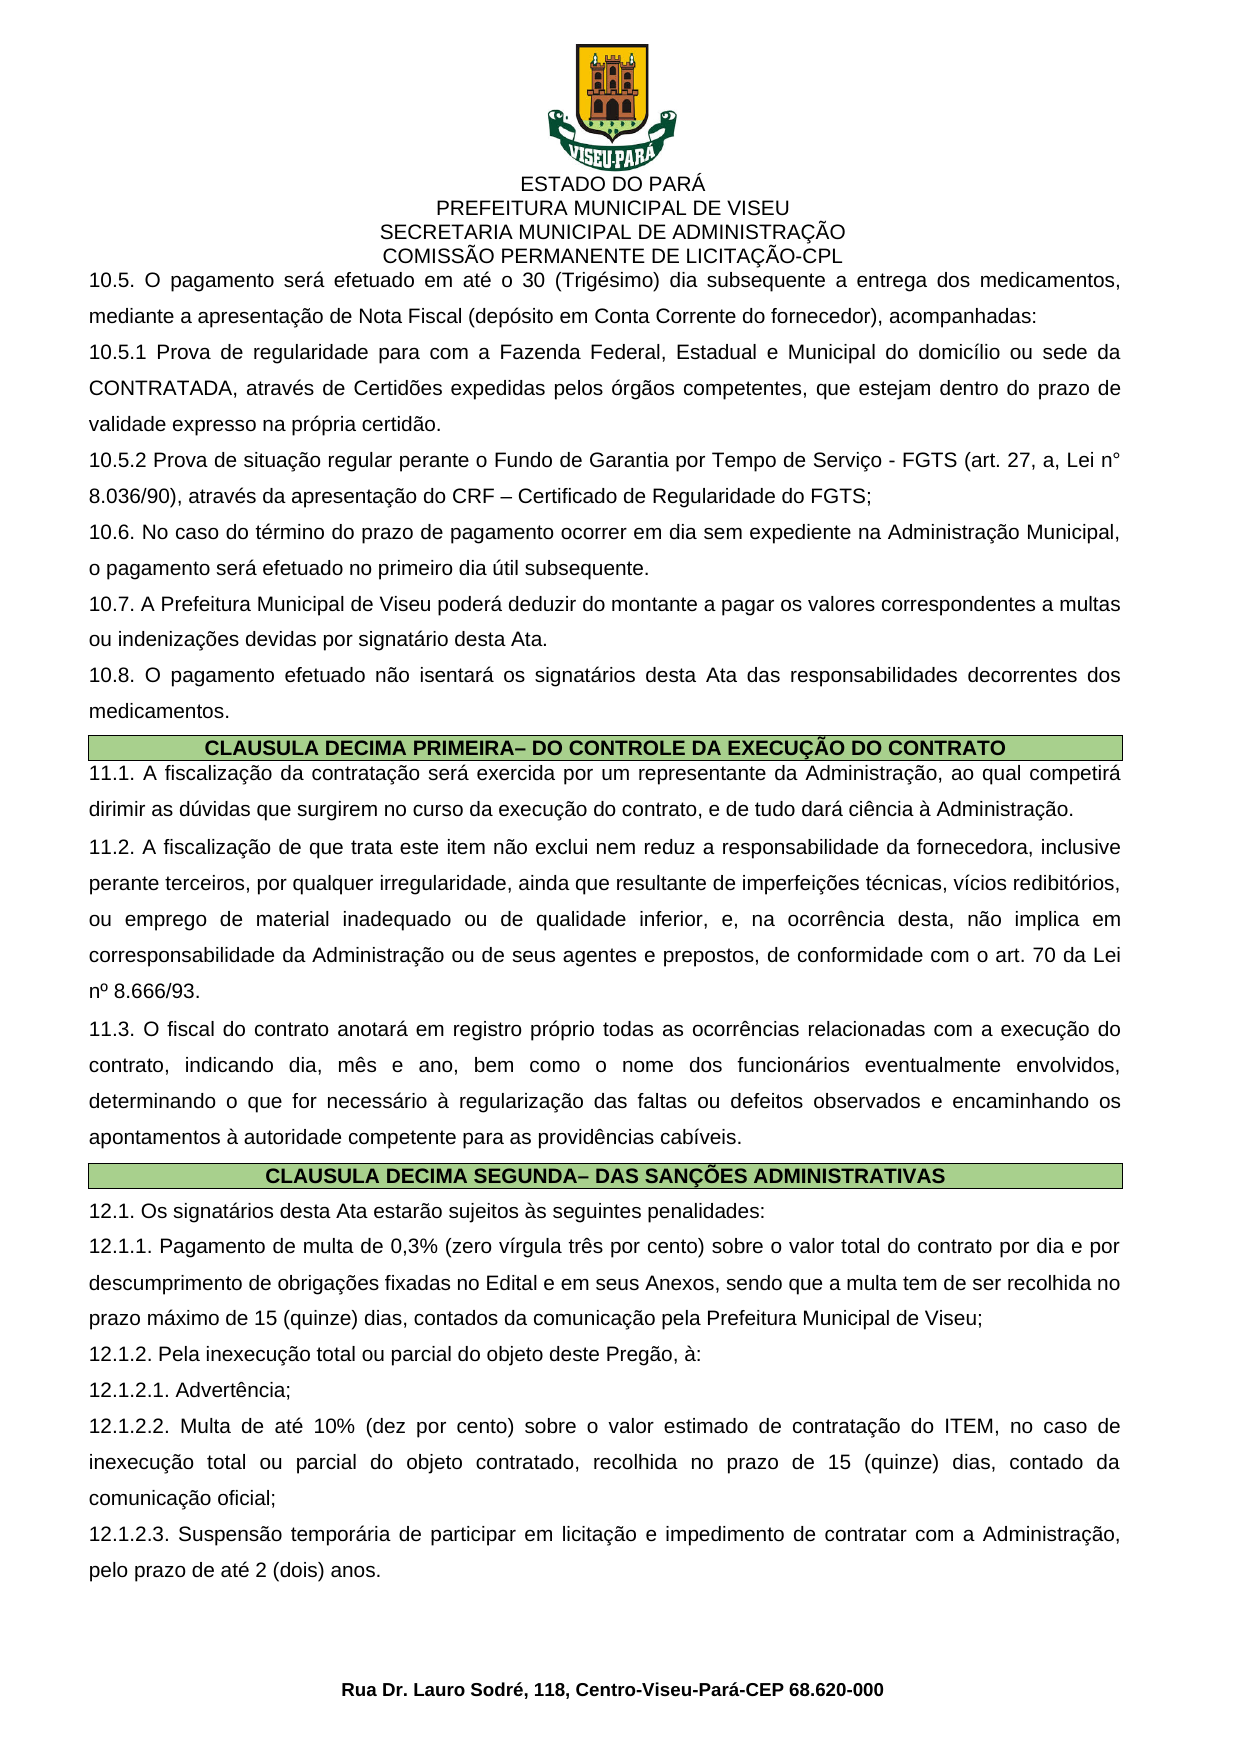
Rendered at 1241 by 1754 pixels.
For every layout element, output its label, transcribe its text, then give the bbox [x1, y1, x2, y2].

text 12.1. Os signatários desta Ata estarão sujeitos às seguintes penalidades: [89, 1198, 1122, 1222]
text 10.7. A Prefeitura Municipal de Viseu poderá deduzir do montante a pagar os valores correspondentes a multas ou indenizações devidas por signatário desta Ata. [89, 591, 1122, 651]
text 11.1. A fiscalização da contratação será exercida por um representante da Administração, ao qual competirá dirimir as dúvidas que surgirem no curso da execução do contrato, e de tudo dará ciência à Administração. [89, 761, 1122, 820]
text 10.5. O pagamento será efetuado em até o 30 (Trigésimo) dia subsequente a entrega dos medicamentos, mediante a apresentação de Nota Fiscal (depósito em Conta Corrente do fornecedor), acompanhadas: [89, 268, 1122, 328]
picture [547, 44, 678, 172]
text 12.1.2.3. Suspensão temporária de participar em licitação e impedimento de contratar com a Administração, pelo prazo de até 2 (dois) anos. [89, 1522, 1122, 1582]
text 12.1.2. Pela inexecução total ou parcial do objeto deste Pregão, à: [89, 1342, 1122, 1366]
text 10.6. No caso do término do prazo de pagamento ocorrer em dia sem expediente na Administração Municipal, o pagamento será efetuado no primeiro dia útil subsequente. [89, 519, 1122, 579]
text 10.5.1 Prova de regularidade para com a Fazenda Federal, Estadual e Municipal do domicílio ou sede da CONTRATADA, através de Certidões expedidas pelos órgãos competentes, que estejam dentro do prazo de validade expresso na própria certidão. [89, 340, 1122, 436]
text 12.1.1. Pagamento de multa de 0,3% (zero vírgula três por cento) sobre o valor total do contrato por dia e por descumprimento de obrigações fixadas no Edital e em seus Anexos, sendo que a multa tem de ser recolhida no prazo máximo de 15 (quinze) dias, contados da comunicação pela Prefeitura Municipal de Viseu; [89, 1234, 1122, 1330]
text 11.2. A fiscalização de que trata este item não exclui nem reduz a responsabilidade da fornecedora, inclusive perante terceiros, por qualquer irregularidade, ainda que resultante de imperfeições técnicas, vícios redibitórios, ou emprego de material inadequado ou de qualidade inferior, e, na ocorrência desta, não implica em corresponsabilidade da Administração ou de seus agentes e prepostos, de conformidade com o art. 70 da Lei nº 8.666/93. [89, 835, 1122, 1002]
text 11.3. O fiscal do contrato anotará em registro próprio todas as ocorrências relacionadas com a execução do contrato, indicando dia, mês e ano, bem como o nome dos funcionários eventualmente envolvidos, determinando o que for necessário à regularização das faltas ou defeitos observados e encaminhando os apontamentos à autoridade competente para as providências cabíveis. [89, 1017, 1122, 1149]
text CLAUSULA DECIMA SEGUNDA– DAS SANÇÕES ADMINISTRATIVAS [89, 1164, 1122, 1188]
text CLAUSULA DECIMA PRIMEIRA– DO CONTROLE DA EXECUÇÃO DO CONTRATO [89, 736, 1122, 760]
text 10.8. O pagamento efetuado não isentará os signatários desta Ata das responsabilidades decorrentes dos medicamentos. [89, 663, 1122, 723]
text 10.5.2 Prova de situação regular perante o Fundo de Garantia por Tempo de Serviço - FGTS (art. 27, a, Lei n° 8.036/90), através da apresentação do CRF – Certificado de Regularidade do FGTS; [89, 448, 1122, 507]
text 12.1.2.2. Multa de até 10% (dez por cento) sobre o valor estimado de contratação do ITEM, no caso de inexecução total ou parcial do objeto contratado, recolhida no prazo de 15 (quinze) dias, contado da comunicação oficial; [89, 1414, 1122, 1510]
text 12.1.2.1. Advertência; [89, 1378, 1122, 1402]
